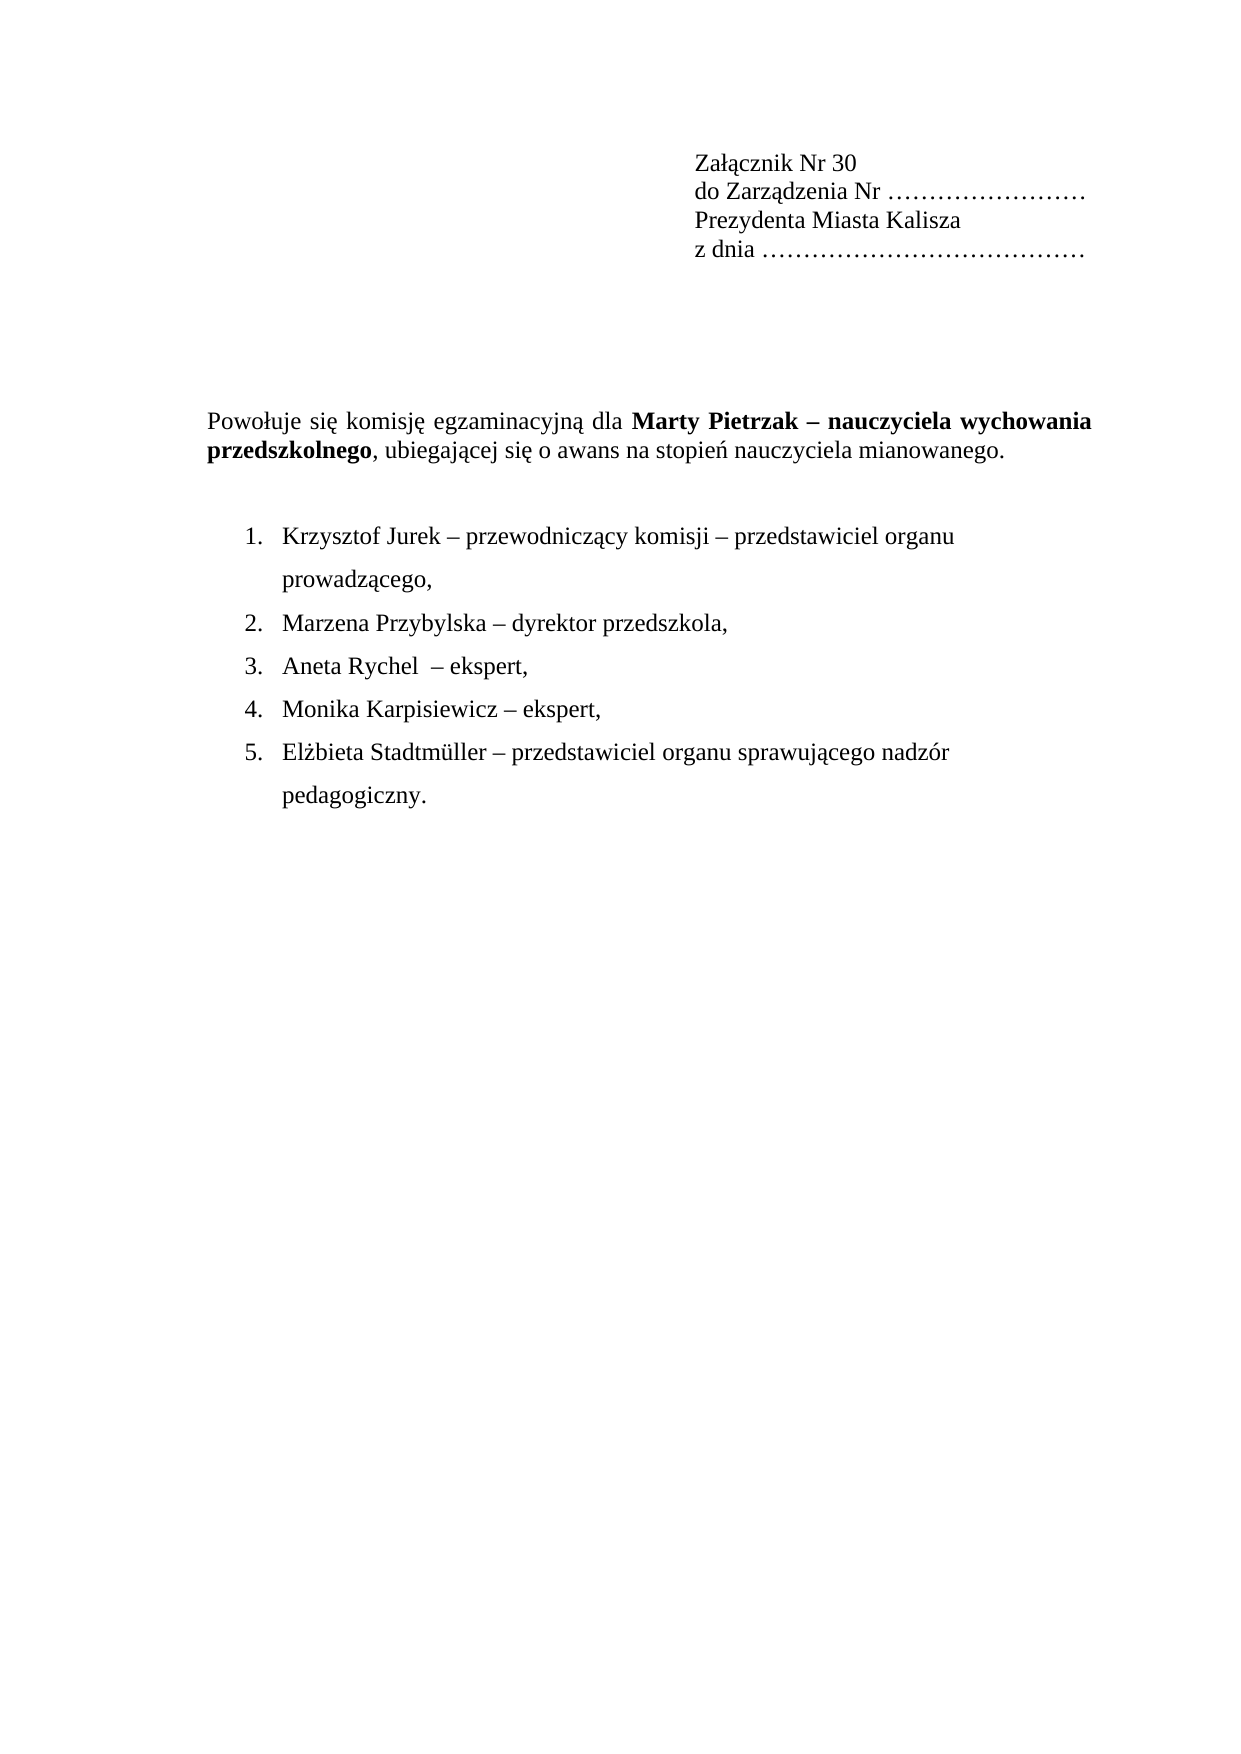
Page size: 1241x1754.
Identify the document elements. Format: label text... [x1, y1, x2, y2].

list Aneta Rychel – ekspert, [244, 651, 1092, 679]
text do Zarządzenia Nr …………………… [207, 176, 1092, 205]
text Prezydenta Miasta Kalisza [207, 205, 1092, 234]
list Marzena Przybylska – dyrektor przedszkola, [244, 608, 1092, 636]
text Załącznik Nr 30 [207, 148, 1092, 176]
list Monika Karpisiewicz – ekspert, [244, 694, 1092, 723]
text Powołuje się komisję egzaminacyjną dla Marty Pietrzak – nauczyciela wychowania przedszkolnego, ubiegającej się o awans na stopień nauczyciela mianowanego. [207, 406, 1092, 464]
list Elżbieta Stadtmüller – przedstawiciel organu sprawującego nadzór pedagogiczny. [244, 737, 1092, 809]
list Krzysztof Jurek – przewodniczący komisji – przedstawiciel organu prowadzącego, [244, 521, 1092, 593]
text z dnia ………………………………… [207, 234, 1092, 263]
